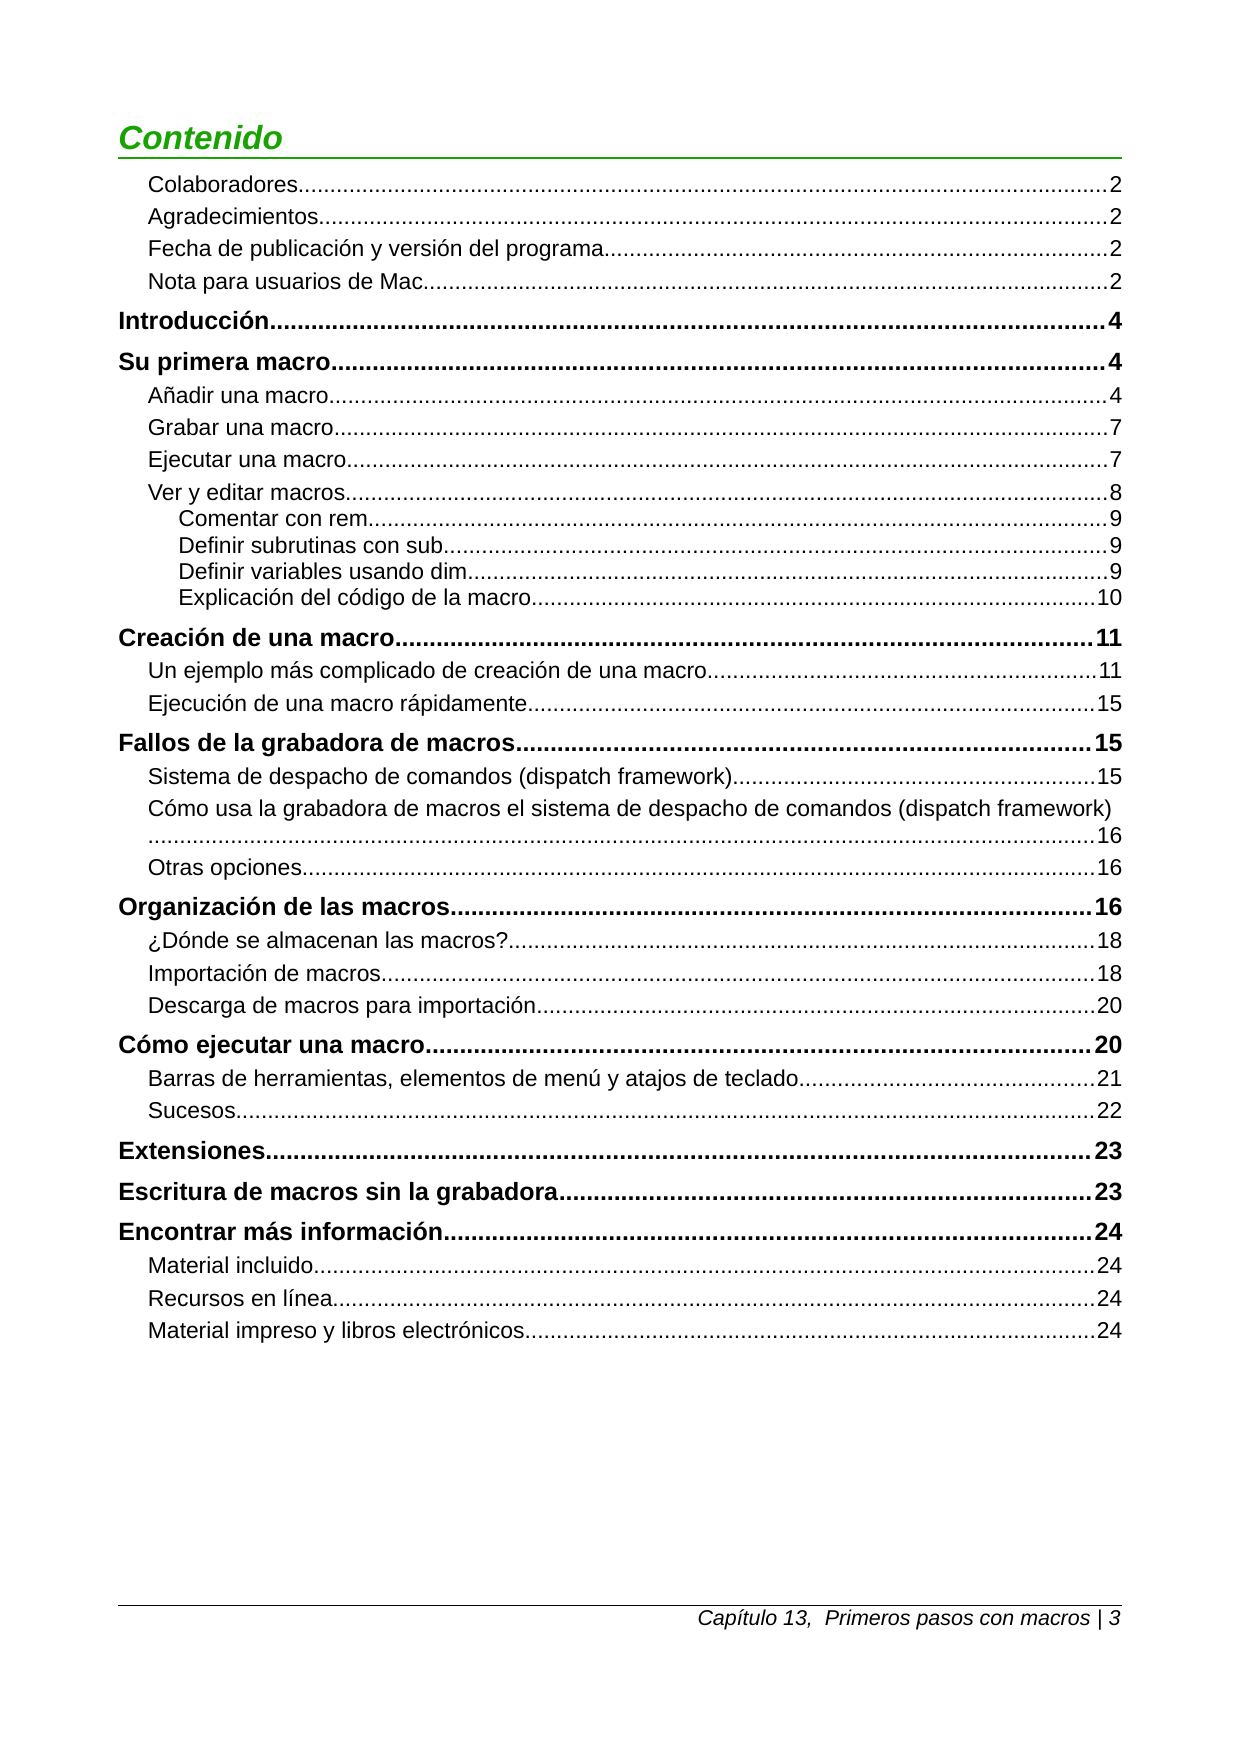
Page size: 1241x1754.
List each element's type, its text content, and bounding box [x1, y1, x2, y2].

text Material incluido 24 [148, 1252, 1122, 1278]
text Grabar una macro 7 [148, 414, 1122, 440]
text Fallos de la grabadora de macros 15 [118, 728, 1122, 757]
text Sistema de despacho de comandos (dispatch framework) 15 [148, 763, 1122, 789]
text Otras opciones 16 [148, 854, 1122, 880]
text ¿Dónde se almacenan las macros? 18 [148, 927, 1122, 953]
text Cómo ejecutar una macro 20 [118, 1030, 1122, 1059]
text Ver y editar macros 8 [148, 479, 1122, 505]
subtitle Contenido [118, 118, 1122, 157]
text Extensiones 23 [118, 1136, 1122, 1164]
text Agradecimientos 2 [148, 203, 1122, 229]
text Nota para usuarios de Mac 2 [148, 268, 1122, 294]
text Añadir una macro 4 [148, 382, 1122, 408]
text Ejecución de una macro rápidamente 15 [148, 690, 1122, 716]
text Encontrar más información 24 [118, 1217, 1122, 1246]
text Un ejemplo más complicado de creación de una macro 11 [148, 657, 1122, 684]
text Definir variables usando dim 9 [178, 558, 1122, 584]
text Cómo usa la grabadora de macros el sistema de despacho de comandos (dispatch framework) 16 [148, 795, 1122, 848]
text Comentar con rem 9 [178, 505, 1122, 532]
text Fecha de publicación y versión del programa 2 [148, 235, 1122, 262]
text Ejecutar una macro 7 [148, 446, 1122, 473]
text Introducción 4 [118, 306, 1122, 335]
text Sucesos 22 [148, 1097, 1122, 1124]
text Definir subrutinas con sub 9 [178, 532, 1122, 558]
text Barras de herramientas, elementos de menú y atajos de teclado 21 [148, 1065, 1122, 1091]
text Importación de macros 18 [148, 959, 1122, 986]
text Explicación del código de la macro 10 [178, 584, 1122, 611]
text Colaboradores 2 [148, 171, 1122, 197]
text Material impreso y libros electrónicos 24 [148, 1317, 1122, 1343]
text Escritura de macros sin la grabadora 23 [118, 1177, 1122, 1205]
text Su primera macro 4 [118, 347, 1122, 376]
text Organización de las macros 16 [118, 892, 1122, 921]
text Creación de una macro 11 [118, 623, 1122, 651]
text Recursos en línea 24 [148, 1284, 1122, 1311]
text Descarga de macros para importación 20 [148, 992, 1122, 1018]
